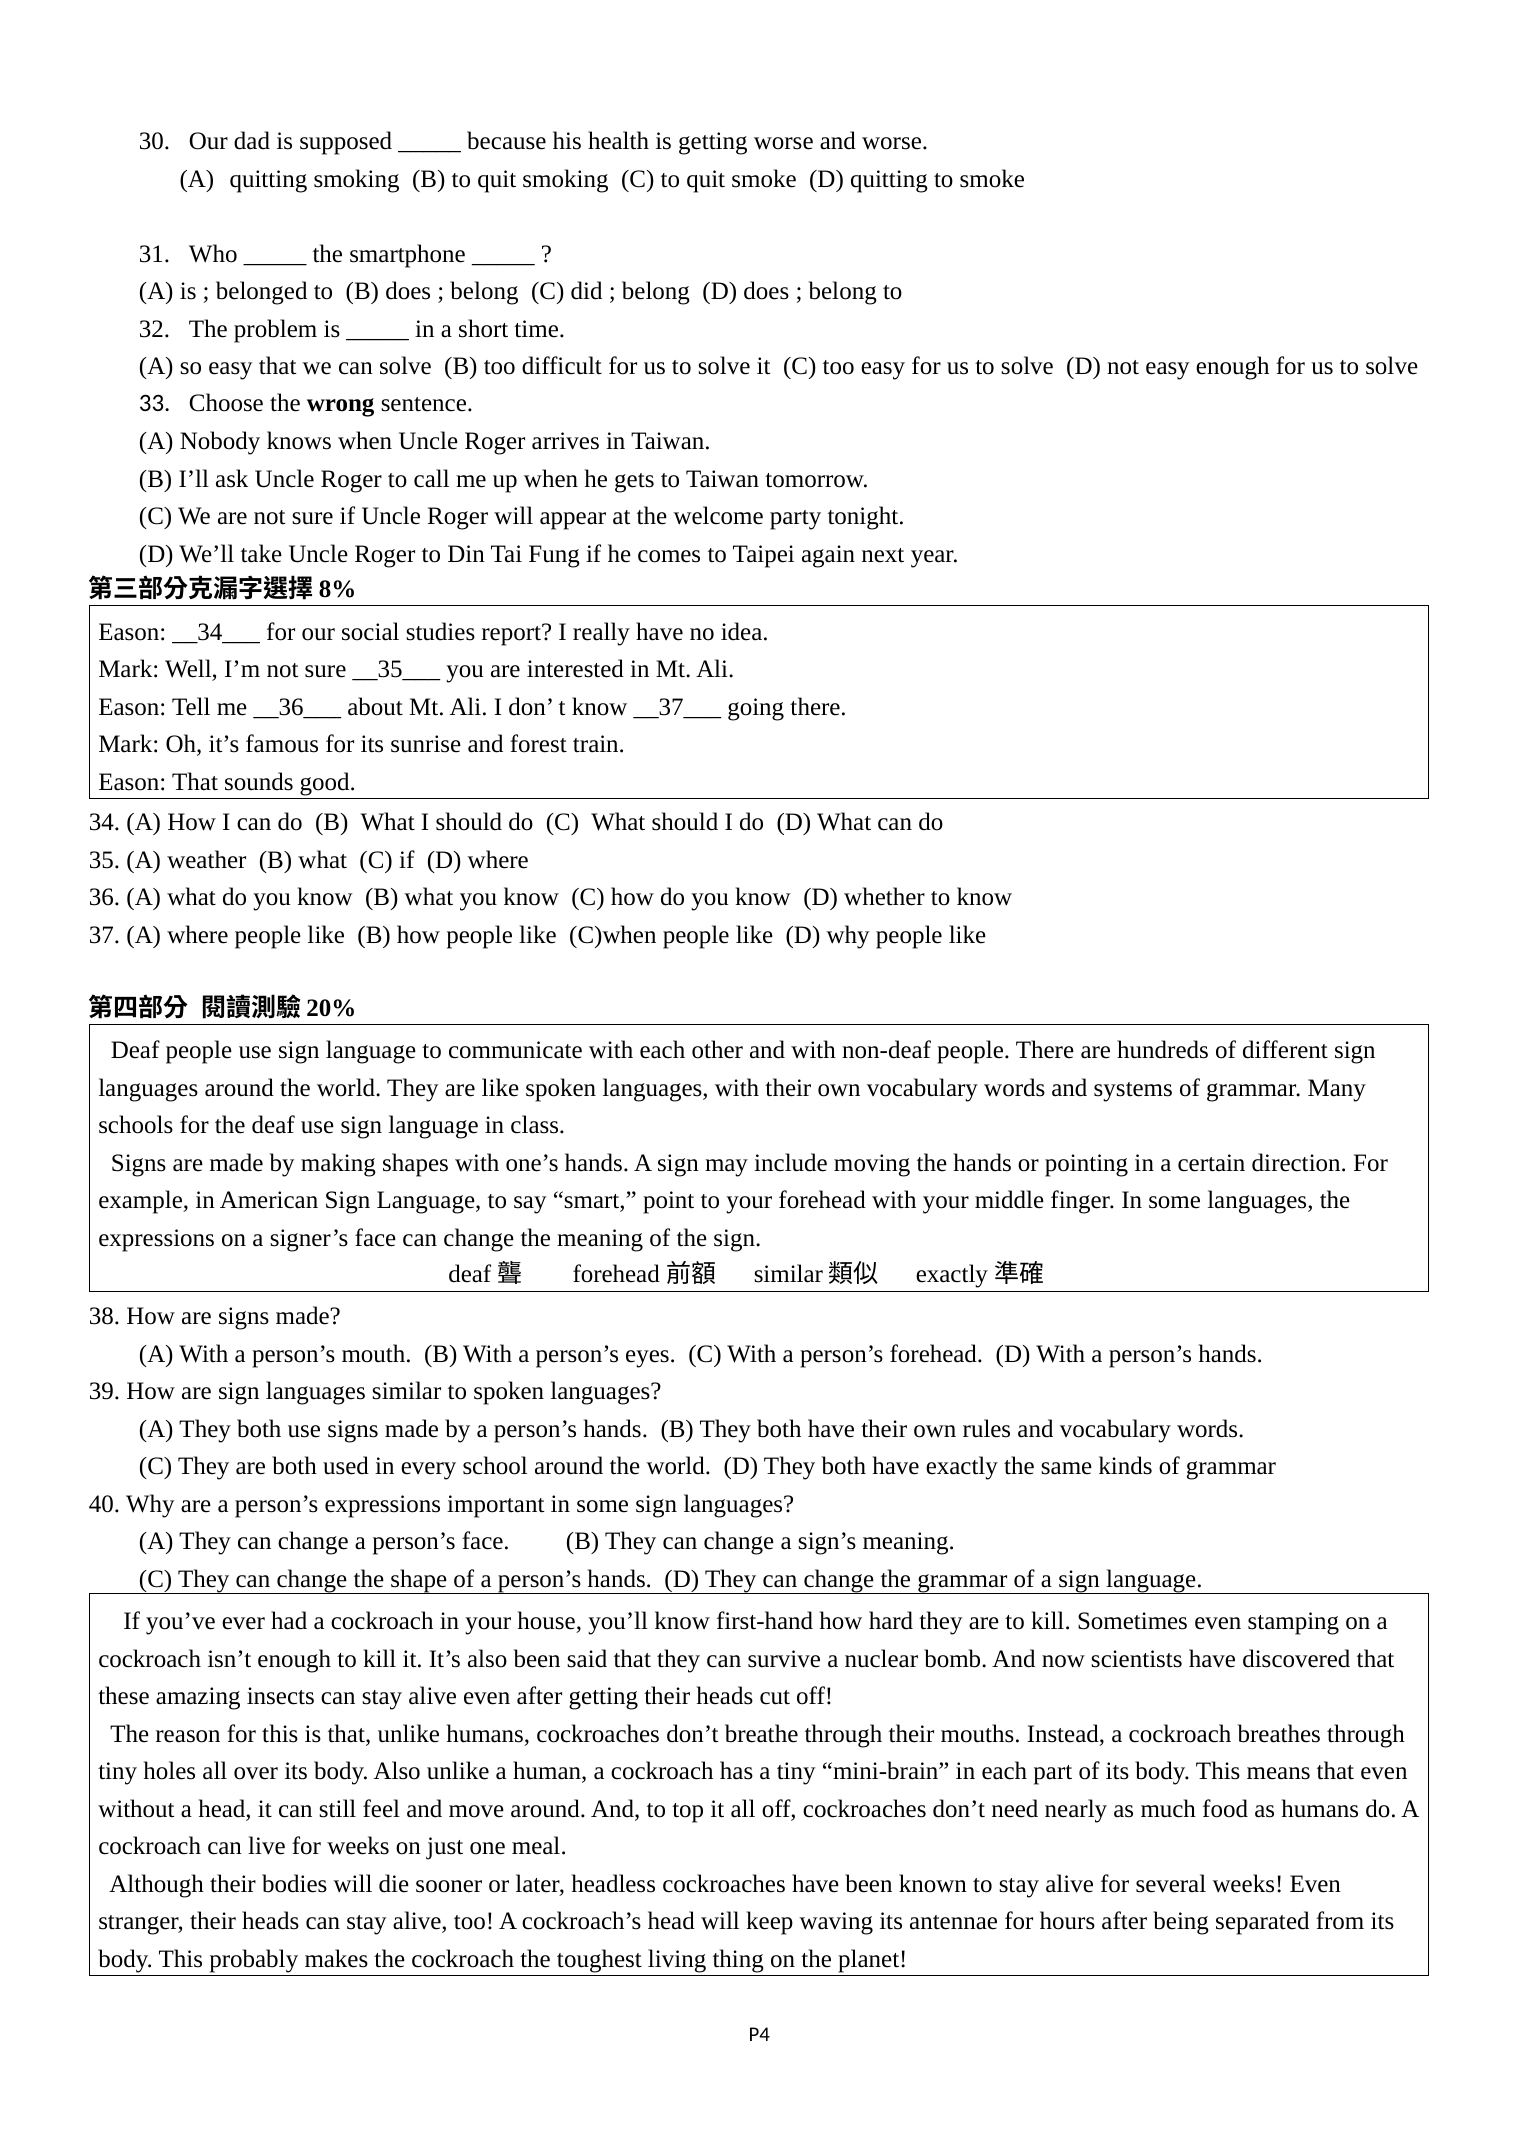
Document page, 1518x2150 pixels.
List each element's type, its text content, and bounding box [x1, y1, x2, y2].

text 39. How are sign languages similar to spoken languages? [89, 1367, 1429, 1405]
text (A) is ; belonged to (B) does ; belong (C) did ; belong (D) does ; belong to [139, 267, 1429, 305]
text 36. (A) what do you know (B) what you know (C) how do you know (D) whether to know [89, 874, 1429, 911]
list Who _____ the smartphone _____ ? [139, 230, 1429, 267]
text Mark: Well, I’m not sure __35___ you are interested in Mt. Ali. [90, 642, 1428, 680]
text Eason: That sounds good. [90, 755, 1428, 798]
text (A) so easy that we can solve (B) too difficult for us to solve it (C) too easy for us to solve (D) not easy enough for us to solve [139, 342, 1429, 380]
text Eason: Tell me __36___ about Mt. Ali. I don’ t know __37___ going there. [90, 680, 1428, 717]
text Although their bodies will die sooner or later, headless cockroaches have been known to stay alive for several weeks! Even stranger, their heads can stay alive, too! A cockroach’s head will keep waving its antennae for hours after being separated from its body. This probably makes the cockroach the toughest living thing on the planet! [90, 1855, 1428, 1975]
text (A) Nobody knows when Uncle Roger arrives in Taiwan. [89, 417, 1429, 455]
text 第三部分克漏字選擇8% [89, 567, 1429, 605]
text (C) They are both used in every school around the world. (D) They both have exactly the same kinds of grammar [89, 1442, 1429, 1480]
text Eason: __34___ for our social studies report? I really have no idea. [90, 606, 1428, 642]
text 38. How are signs made? [89, 1292, 1429, 1330]
text 第四部分 閱讀測驗20% [89, 986, 1429, 1024]
text (C) We are not sure if Uncle Roger will appear at the welcome party tonight. [89, 492, 1429, 530]
text If you’ve ever had a cockroach in your house, you’ll know first-hand how hard they are to kill. Sometimes even stamping on a cockroach isn’t enough to kill it. It’s also been said that they can survive a nuclear bomb. And now scientists have discovered that these amazing insects can stay alive even after getting their heads cut off! [90, 1594, 1428, 1705]
text deaf 聾 forehead 前額 similar類似 exactly 準確 [90, 1249, 1428, 1291]
text 40. Why are a person’s expressions important in some sign languages? [89, 1480, 1429, 1517]
text 34. (A) How I can do (B) What I should do (C) What should I do (D) What can do [89, 799, 1429, 836]
text (B) I’ll ask Uncle Roger to call me up when he gets to Taiwan tomorrow. [89, 455, 1429, 492]
text The reason for this is that, unlike humans, cockroaches don’t breathe through their mouths. Instead, a cockroach breathes through tiny holes all over its body. Also unlike a human, a cockroach has a tiny “mini-brain” in each part of its body. This means that even without a head, it can still feel and move around. And, to top it all off, cockroaches don’t need nearly as much food as humans do. A cockroach can live for weeks on just one meal. [90, 1705, 1428, 1855]
list Choose the wrong sentence. [139, 380, 1429, 417]
text Mark: Oh, it’s famous for its sunrise and forest train. [90, 717, 1428, 755]
list Our dad is supposed _____ because his health is getting worse and worse. [139, 117, 1429, 155]
text (A) They can change a person’s face. (B) They can change a sign’s meaning. [139, 1517, 1429, 1555]
text (D) We’ll take Uncle Roger to Din Tai Fung if he comes to Taipei again next year. [89, 530, 1429, 567]
text (A) They both use signs made by a person’s hands. (B) They both have their own rules and vocabulary words. [139, 1405, 1429, 1442]
list The problem is _____ in a short time. [139, 305, 1429, 342]
text (A) With a person’s mouth. (B) With a person’s eyes. (C) With a person’s forehead. (D) With a person’s hands. [89, 1330, 1429, 1367]
text Signs are made by making shapes with one’s hands. A sign may include moving the hands or pointing in a certain direction. For example, in American Sign Language, to say “smart,” point to your forehead with your middle finger. In some languages, the expressions on a signer’s face can change the meaning of the sign. [90, 1136, 1428, 1249]
text Deaf people use sign language to communicate with each other and with non-deaf people. There are hundreds of different sign languages around the world. They are like spoken languages, with their own vocabulary words and systems of grammar. Many schools for the deaf use sign language in class. [90, 1025, 1428, 1136]
text (C) They can change the shape of a person’s hands. (D) They can change the grammar of a sign language. [139, 1555, 1429, 1592]
text 37. (A) where people like (B) how people like (C)when people like (D) why people like [89, 911, 1429, 949]
list quitting smoking (B) to quit smoking (C) to quit smoke (D) quitting to smoke [179, 155, 1429, 192]
text 35. (A) weather (B) what (C) if (D) where [89, 836, 1429, 874]
